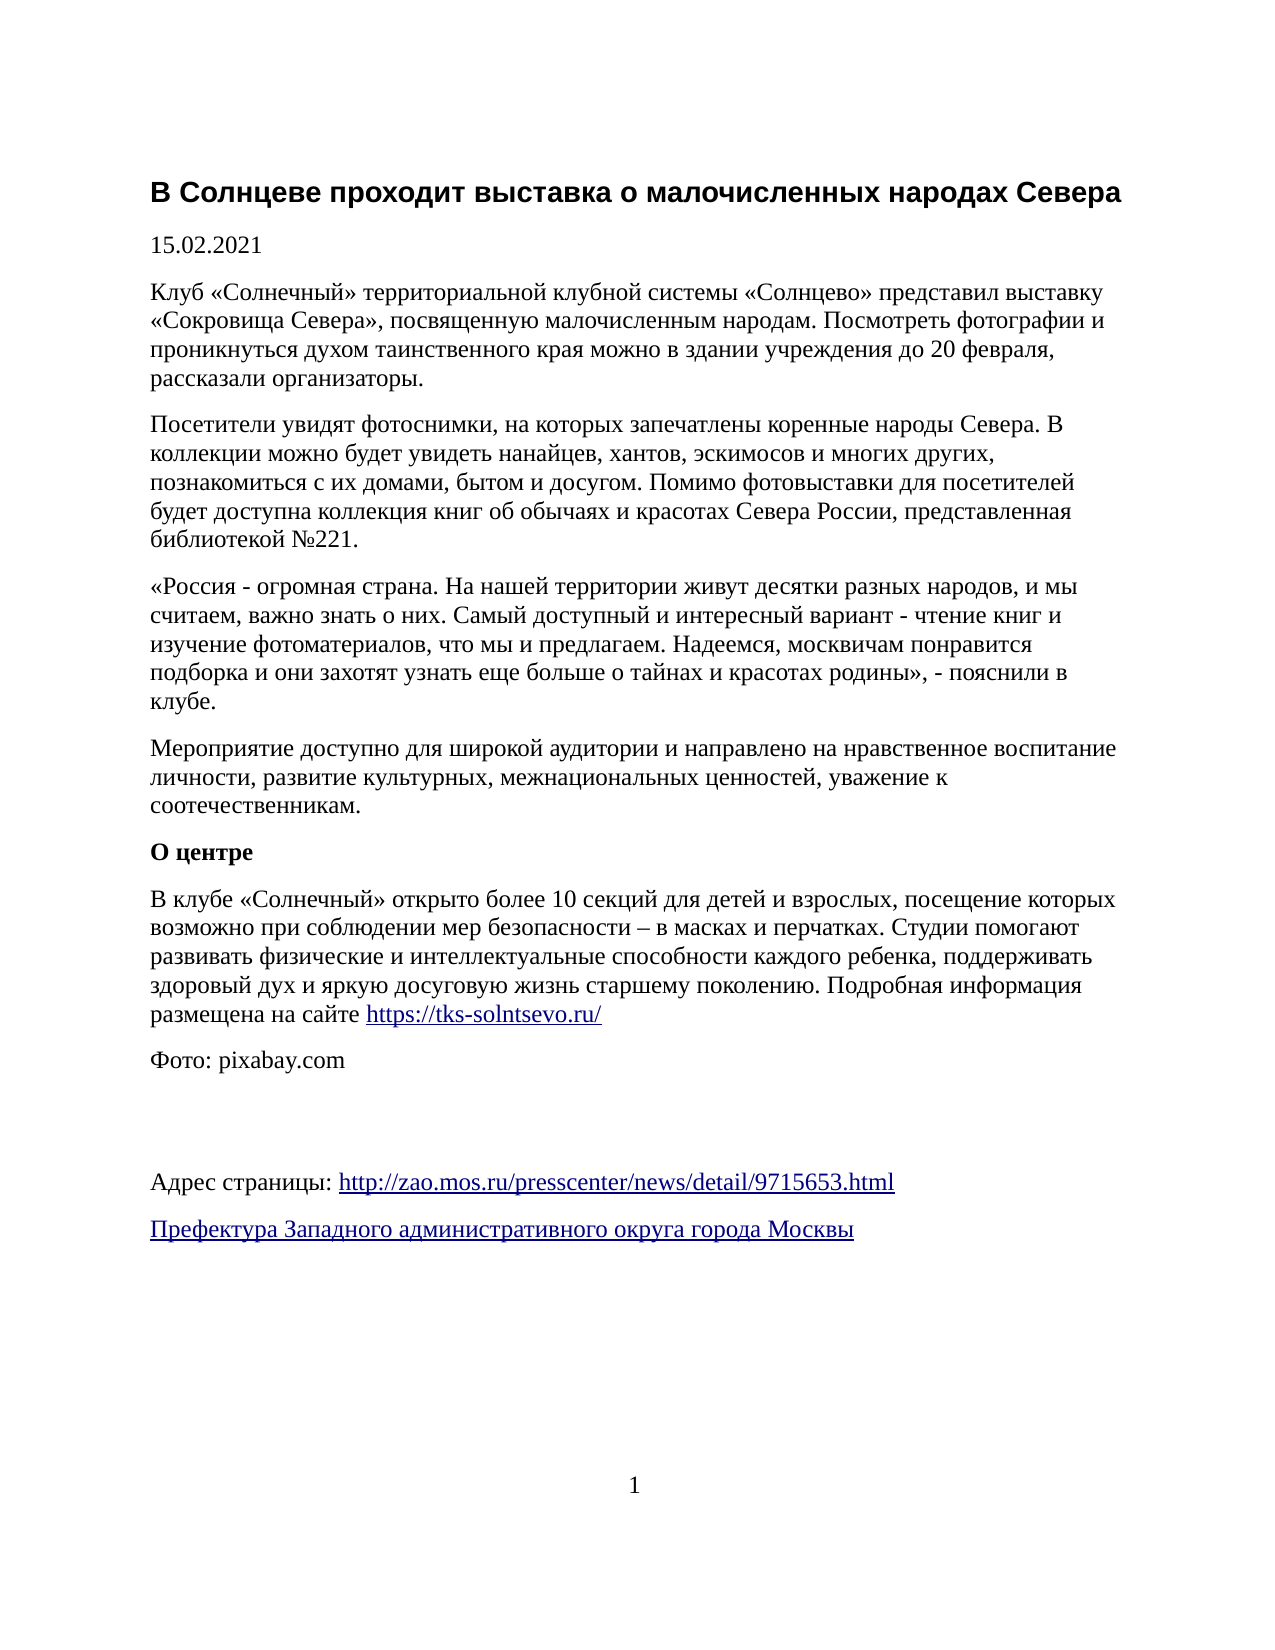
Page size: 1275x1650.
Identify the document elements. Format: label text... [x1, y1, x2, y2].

text В клубе «Солнечный» открыто более 10 секций для детей и взрослых, посещение которых возможно при соблюдении мер безопасности – в масках и перчатках. Студии помогают развивать физические и интеллектуальные способности каждого ребенка, поддерживать здоровый дух и яркую досуговую жизнь старшему поколению. Подробная информация размещена на сайте https://tks-solntsevo.ru/ [150, 884, 1125, 1027]
text Клуб «Солнечный» территориальной клубной системы «Солнцево» представил выставку «Сокровища Севера», посвященную малочисленным народам. Посмотреть фотографии и проникнуться духом таинственного края можно в здании учреждения до 20 февраля, рассказали организаторы. [150, 277, 1125, 392]
text 15.02.2021 [150, 230, 1125, 259]
text Адрес страницы: http://zao.mos.ru/presscenter/news/detail/9715653.html [150, 1167, 1125, 1196]
text О центре [150, 837, 1125, 866]
text Мероприятие доступно для широкой аудитории и направлено на нравственное воспитание личности, развитие культурных, межнациональных ценностей, уважение к соотечественникам. [150, 733, 1125, 819]
text Префектура Западного административного округа города Москвы [150, 1214, 1125, 1243]
subtitle В Солнцеве проходит выставка о малочисленных народах Севера [150, 175, 1125, 208]
text Фото: pixabay.com [150, 1045, 1125, 1074]
text «Россия - огромная страна. На нашей территории живут десятки разных народов, и мы считаем, важно знать о них. Самый доступный и интересный вариант - чтение книг и изучение фотоматериалов, что мы и предлагаем. Надеемся, москвичам понравится подборка и они захотят узнать еще больше о тайнах и красотах родины», - пояснили в клубе. [150, 571, 1125, 715]
text Посетители увидят фотоснимки, на которых запечатлены коренные народы Севера. В коллекции можно будет увидеть нанайцев, хантов, эскимосов и многих других, познакомиться с их домами, бытом и досугом. Помимо фотовыставки для посетителей будет доступна коллекция книг об обычаях и красотах Севера России, представленная библиотекой №221. [150, 409, 1125, 553]
